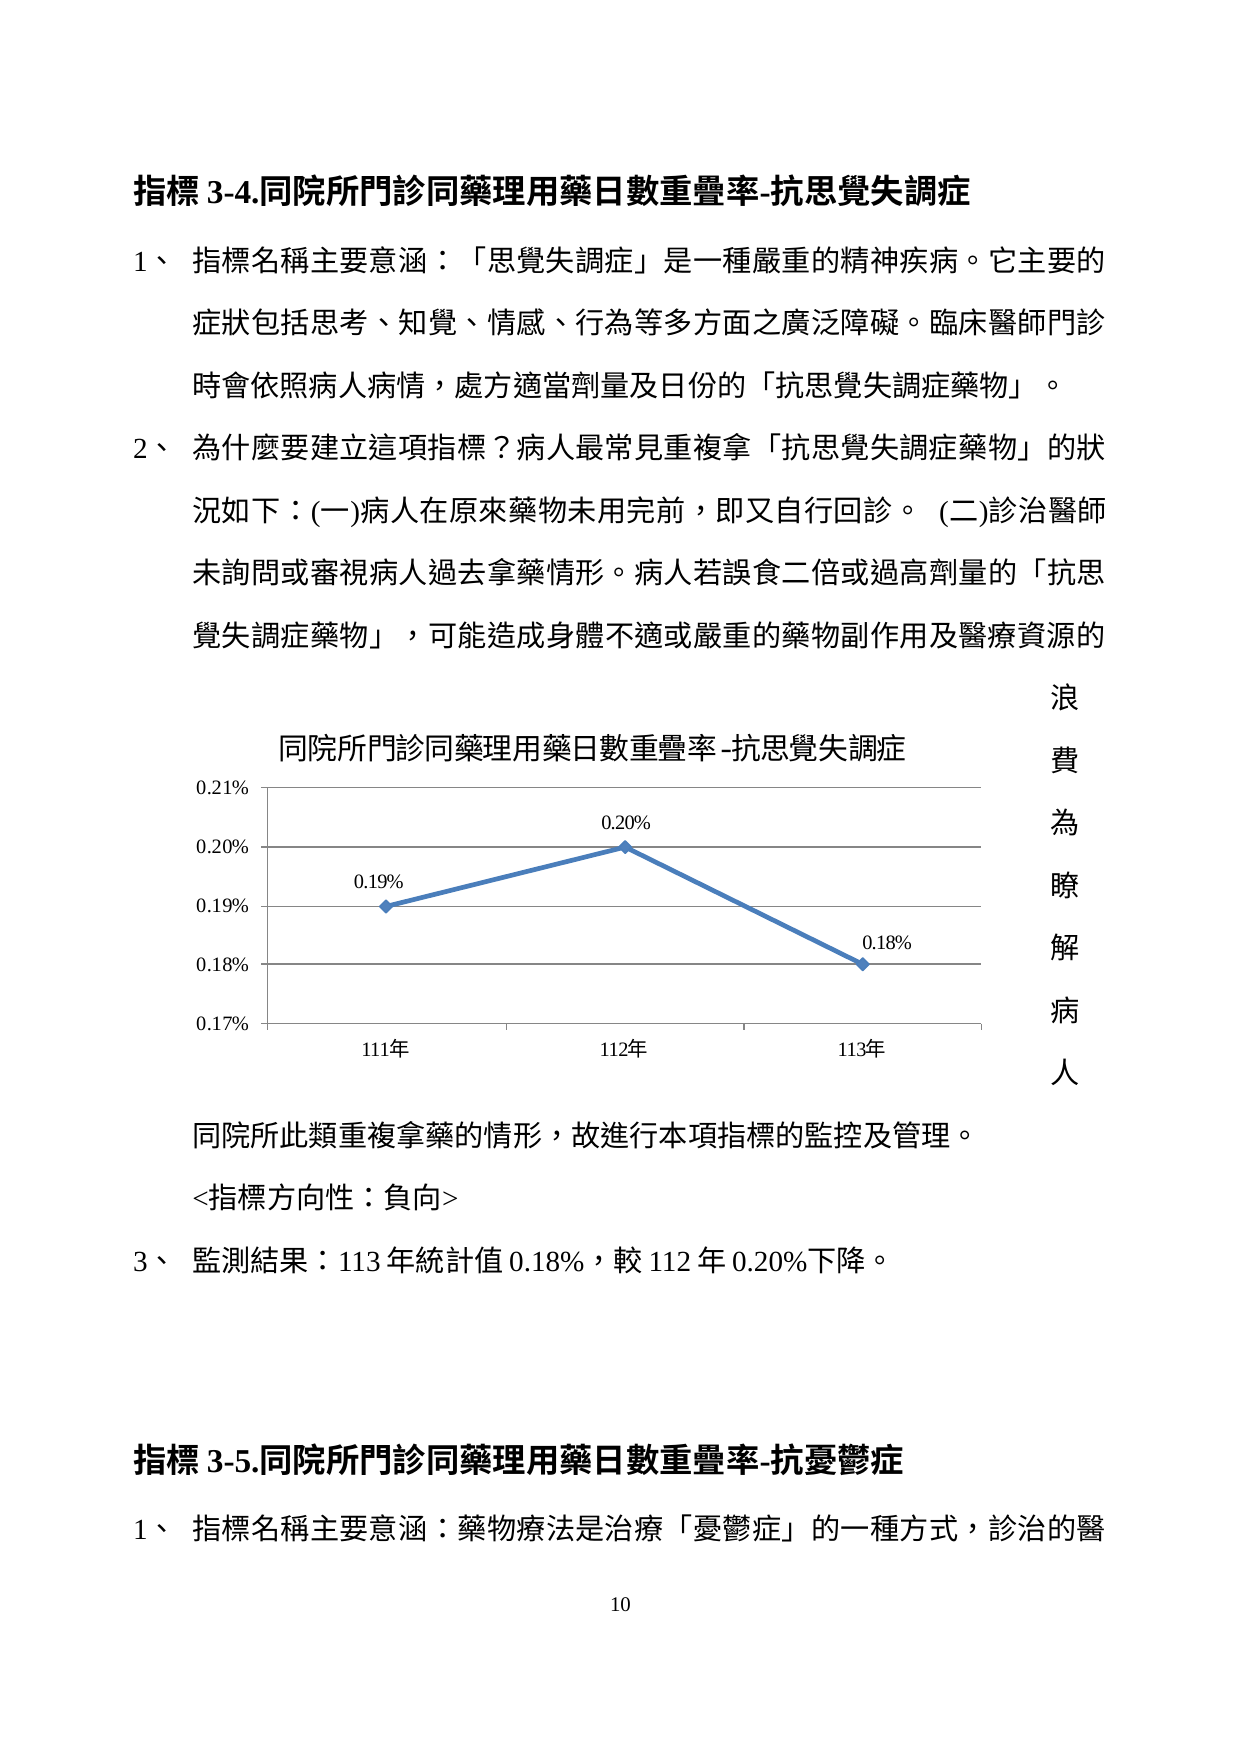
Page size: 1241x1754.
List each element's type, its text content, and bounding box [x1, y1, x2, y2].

subtitle 指標3-4.同院所門診同藥理用藥日數重疊率-抗思覺失調症 [133, 148, 1109, 210]
text <指標方向性：負向> [192, 1154, 1107, 1217]
subtitle 指標3-5.同院所門診同藥理用藥日數重疊率-抗憂鬱症 [133, 1417, 1109, 1479]
list 為什麼要建立這項指標？病人最常見重複拿「抗思覺失調症藥物」的狀況如下：(一)病人在原來藥物未用完前，即又自行回診。 (二)診治醫師未詢問或審視病人過去拿藥情形。病人若誤食二倍或過高劑量的「抗思覺失調症藥物」，可能造成身體不適或嚴重的藥物副作用及醫療資源的浪費。為瞭解病人同院所此類重複拿藥的情形，故進行本項指標的監控及管理。 [133, 404, 1107, 1154]
list 指標名稱主要意涵：「思覺失調症」是一種嚴重的精神疾病。它主要的症狀包括思考、知覺、情感、行為等多方面之廣泛障礙。臨床醫師門診時會依照病人病情，處方適當劑量及日份的「抗思覺失調症藥物」。 [133, 217, 1107, 404]
list 指標名稱主要意涵：藥物療法是治療「憂鬱症」的一種方式，診治的醫 [133, 1485, 1107, 1548]
list 監測結果：113年統計值0.18%，較112年0.20%下降。 [133, 1217, 1107, 1279]
